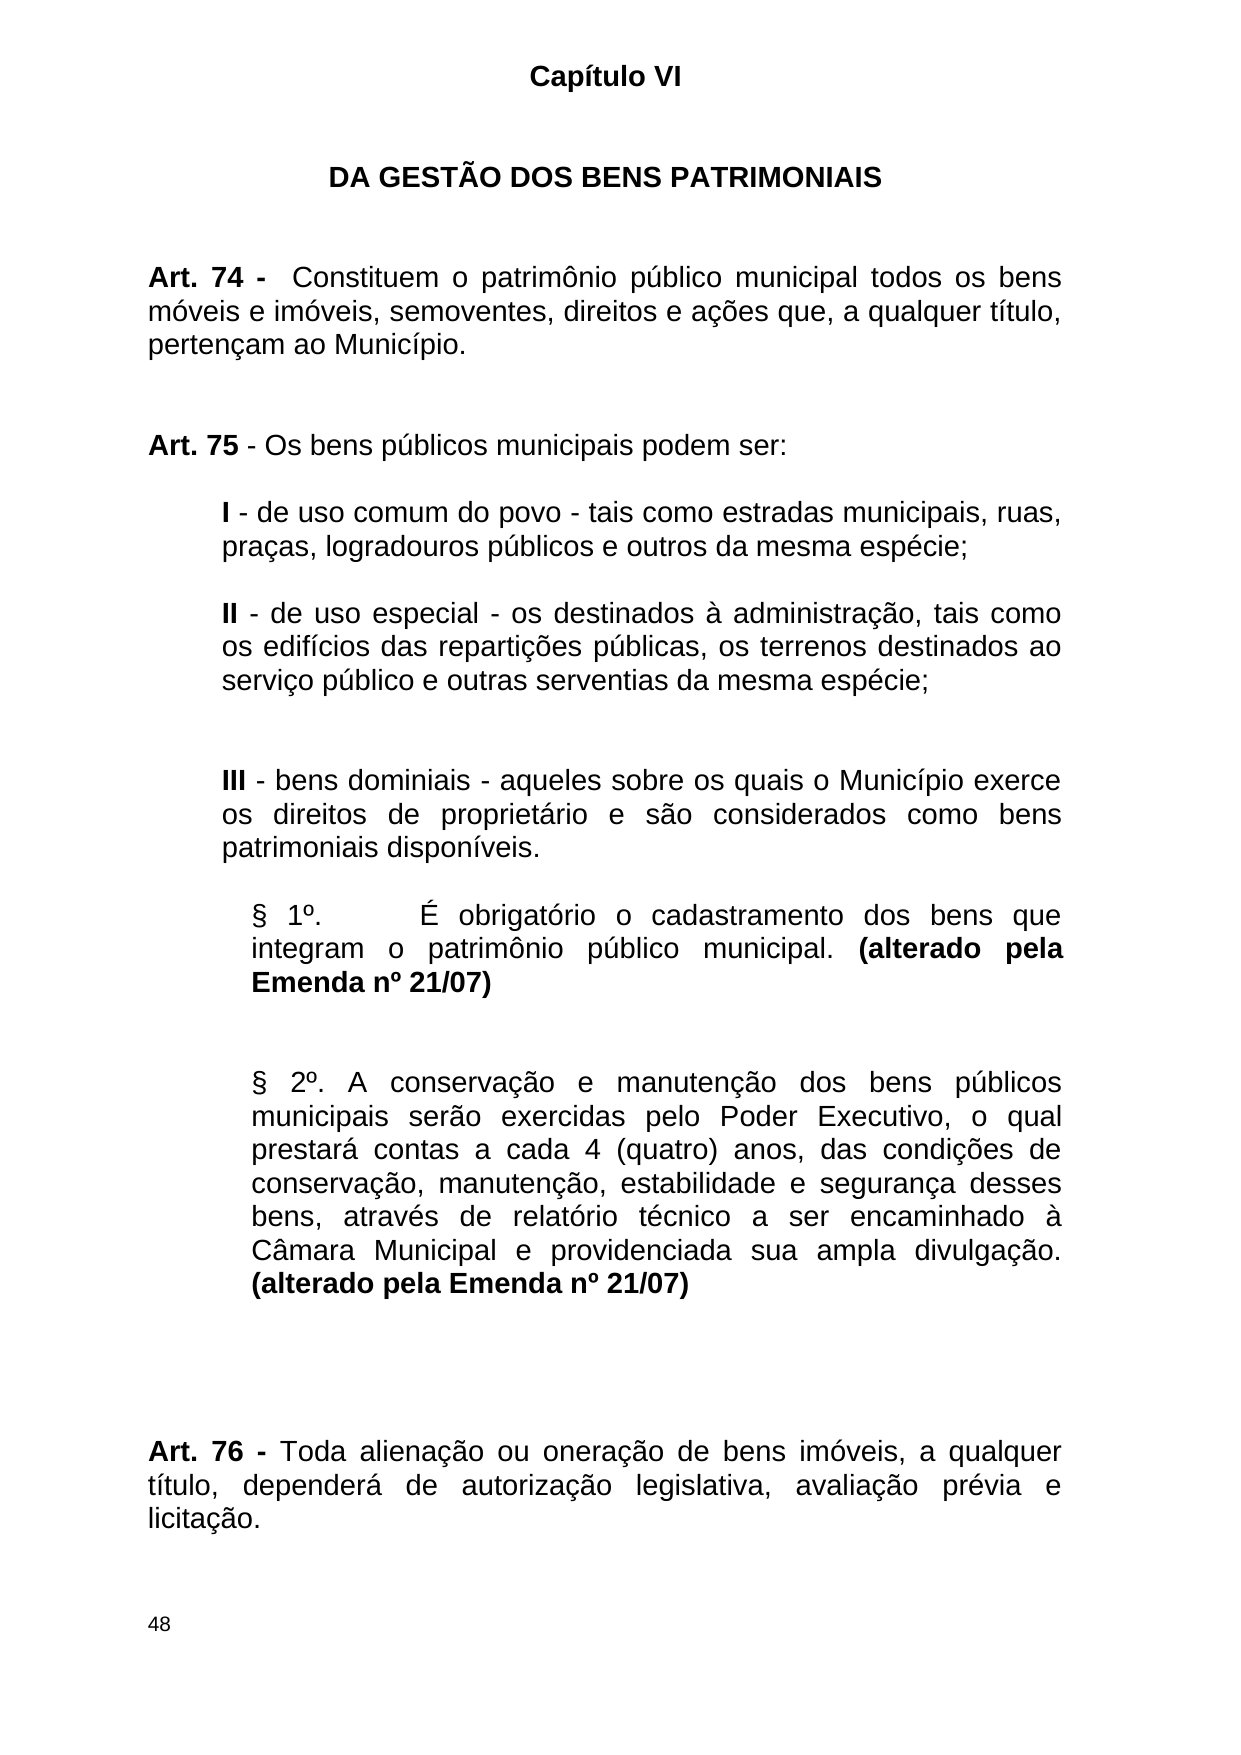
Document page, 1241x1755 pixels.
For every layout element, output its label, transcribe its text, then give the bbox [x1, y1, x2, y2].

text DA GESTÃO DOS BENS PATRIMONIAIS [148, 160, 1063, 193]
text Art. 74 - Constituem o patrimônio público municipal todos os bens móveis e imóveis, semoventes, direitos e ações que, a qualquer título, pertençam ao Município. [148, 260, 1063, 361]
text III - bens dominiais - aqueles sobre os quais o Município exerce os direitos de proprietário e são considerados como bens patrimoniais disponíveis. [222, 763, 1063, 864]
text § 1º. É obrigatório o cadastramento dos bens que integram o patrimônio público municipal. (alterado pela Emenda nº 21/07) [251, 898, 1063, 998]
text § 2º. A conservação e manutenção dos bens públicos municipais serão exercidas pelo Poder Executivo, o qual prestará contas a cada 4 (quatro) anos, das condições de conservação, manutenção, estabilidade e segurança desses bens, através de relatório técnico a ser encaminhado à Câmara Municipal e providenciada sua ampla divulgação. (alterado pela Emenda nº 21/07) [251, 998, 1063, 1300]
text Art. 76 - Toda alienação ou oneração de bens imóveis, a qualquer título, dependerá de autorização legislativa, avaliação prévia e licitação. [148, 1434, 1063, 1535]
text Capítulo VI [148, 59, 1063, 93]
text I - de uso comum do povo - tais como estradas municipais, ruas, praças, logradouros públicos e outros da mesma espécie; [222, 495, 1063, 562]
text Art. 75 - Os bens públicos municipais podem ser: [148, 428, 1063, 462]
text II - de uso especial - os destinados à administração, tais como os edifícios das repartições públicas, os terrenos destinados ao serviço público e outras serventias da mesma espécie; [222, 596, 1063, 696]
